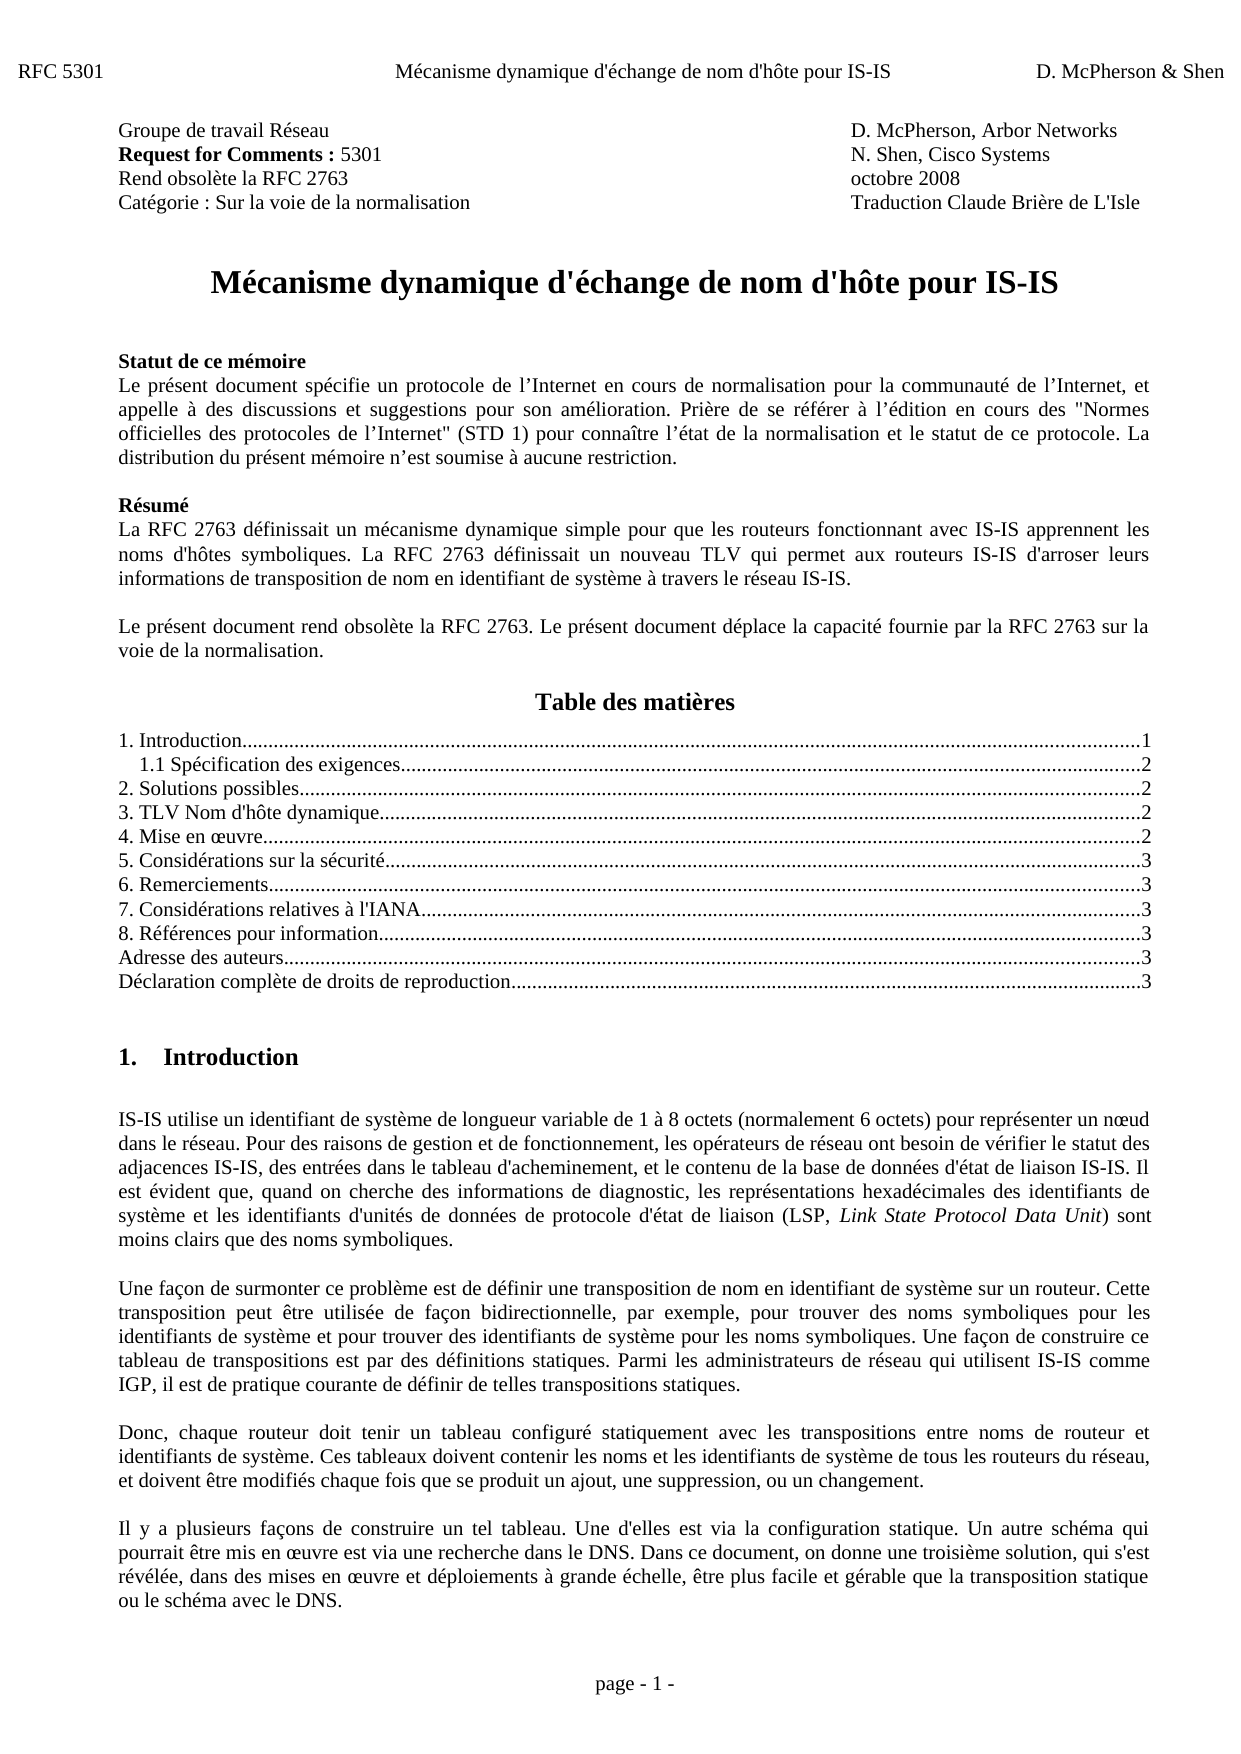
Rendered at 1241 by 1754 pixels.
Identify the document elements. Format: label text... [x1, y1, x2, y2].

text 5. Considérations sur la sécurité 3 [118, 848, 1152, 872]
text Le présent document rend obsolète la RFC 2763. Le présent document déplace la capacité fournie par la RFC 2763 sur la voie de la normalisation. [118, 614, 1152, 662]
text 2. Solutions possibles 2 [118, 776, 1152, 800]
text 7. Considérations relatives à l'IANA 3 [118, 896, 1152, 921]
text Le présent document spécifie un protocole de l’Internet en cours de normalisation pour la communauté de l’Internet, et appelle à des discussions et suggestions pour son amélioration. Prière de se référer à l’édition en cours des "Normes officielles des protocoles de l’Internet" (STD 1) pour connaître l’état de la normalisation et le statut de ce protocole. La distribution du présent mémoire n’est soumise à aucune restriction. [118, 373, 1152, 469]
text 1. Introduction 1 [118, 728, 1152, 752]
table_cell octobre 2008 [839, 166, 1154, 190]
text 1.1 Spécification des exigences 2 [139, 752, 1152, 776]
table_cell Request for Comments : 5301 [107, 142, 839, 166]
table_cell Traduction Claude Brière de L'Isle [839, 190, 1154, 214]
text 8. Références pour information 3 [118, 921, 1152, 944]
table_header Groupe de travail Réseau [107, 118, 839, 142]
text Mécanisme dynamique d'échange de nom d'hôte pour IS-IS [118, 262, 1152, 301]
text Adresse des auteurs 3 [118, 944, 1152, 969]
table_cell Rend obsolète la RFC 2763 [107, 166, 839, 190]
text Il y a plusieurs façons de construire un tel tableau. Une d'elles est via la configuration statique. Un autre schéma qui pourrait être mis en œuvre est via une recherche dans le DNS. Dans ce document, on donne une troisième solution, qui s'est révélée, dans des mises en œuvre et déploiements à grande échelle, être plus facile et gérable que la transposition statique ou le schéma avec le DNS. [118, 1516, 1152, 1612]
subtitle Table des matières [118, 687, 1152, 716]
table_cell Catégorie : Sur la voie de la normalisation [107, 190, 839, 214]
text 4. Mise en œuvre 2 [118, 824, 1152, 848]
table_header D. McPherson, Arbor Networks [839, 118, 1154, 142]
text Déclaration complète de droits de reproduction 3 [118, 969, 1152, 993]
text La RFC 2763 définissait un mécanisme dynamique simple pour que les routeurs fonctionnant avec IS-IS apprennent les noms d'hôtes symboliques. La RFC 2763 définissait un nouveau TLV qui permet aux routeurs IS-IS d'arroser leurs informations de transposition de nom en identifiant de système à travers le réseau IS-IS. [118, 517, 1152, 589]
text Statut de ce mémoire [118, 349, 1152, 373]
text IS-IS utilise un identifiant de système de longueur variable de 1 à 8 octets (normalement 6 octets) pour représenter un nœud dans le réseau. Pour des raisons de gestion et de fonctionnement, les opérateurs de réseau ont besoin de vérifier le statut des adjacences IS-IS, des entrées dans le tableau d'acheminement, et le contenu de la base de données d'état de liaison IS-IS. Il est évident que, quand on cherche des informations de diagnostic, les représentations hexadécimales des identifiants de système et les identifiants d'unités de données de protocole d'état de liaison (LSP, Link State Protocol Data Unit) sont moins clairs que des noms symboliques. [118, 1107, 1152, 1251]
table_cell N. Shen, Cisco Systems [839, 142, 1154, 166]
text Résumé [118, 493, 1152, 517]
text Une façon de surmonter ce problème est de définir une transposition de nom en identifiant de système sur un routeur. Cette transposition peut être utilisée de façon bidirectionnelle, par exemple, pour trouver des noms symboliques pour les identifiants de système et pour trouver des identifiants de système pour les noms symboliques. Une façon de construire ce tableau de transpositions est par des définitions statiques. Parmi les administrateurs de réseau qui utilisent IS-IS comme IGP, il est de pratique courante de définir de telles transpositions statiques. [118, 1276, 1152, 1396]
subtitle 1. Introduction [118, 1042, 1152, 1071]
text 3. TLV Nom d'hôte dynamique 2 [118, 800, 1152, 824]
text Donc, chaque routeur doit tenir un tableau configuré statiquement avec les transpositions entre noms de routeur et identifiants de système. Ces tableaux doivent contenir les noms et les identifiants de système de tous les routeurs du réseau, et doivent être modifiés chaque fois que se produit un ajout, une suppression, ou un changement. [118, 1420, 1152, 1492]
text 6. Remerciements 3 [118, 872, 1152, 896]
